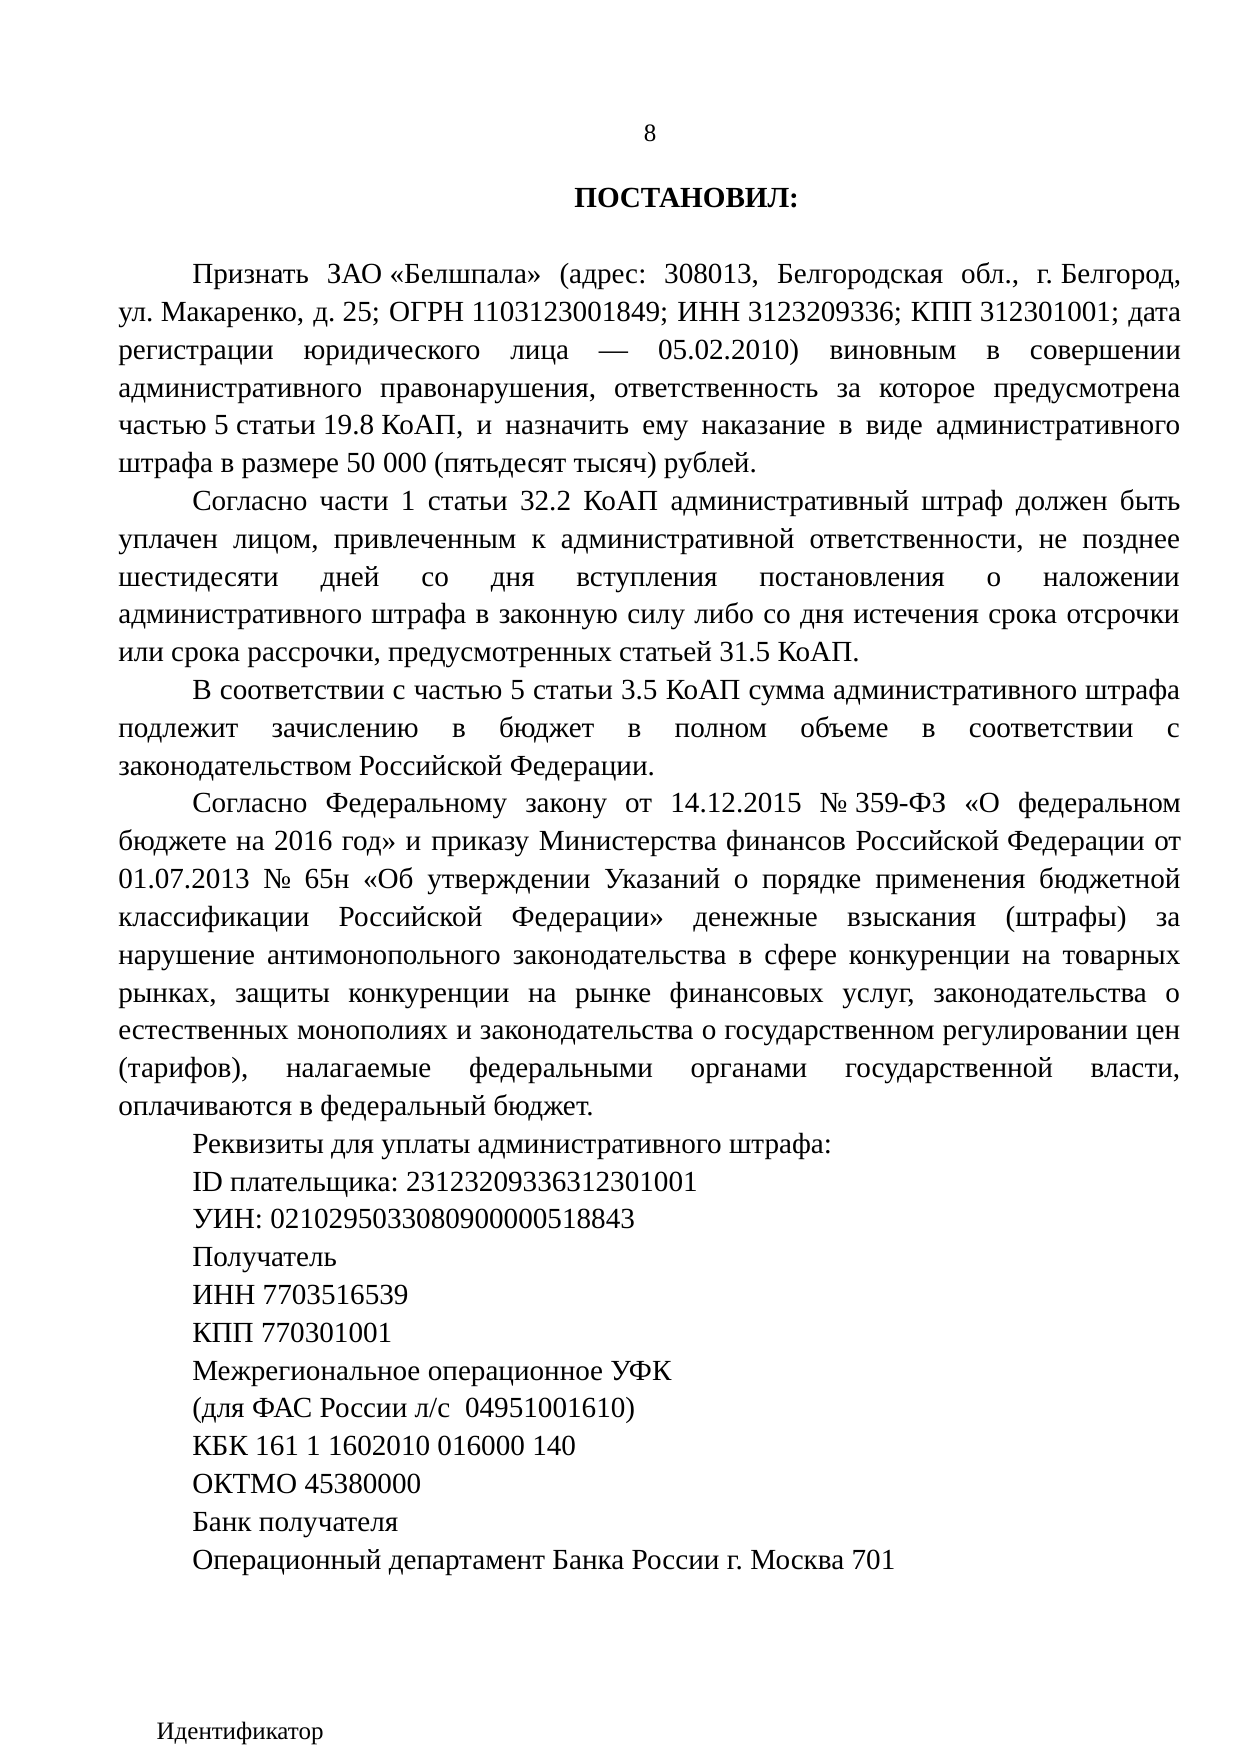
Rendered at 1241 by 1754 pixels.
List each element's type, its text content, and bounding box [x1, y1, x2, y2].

text Признать ЗАО «Белшпала» (адрес: 308013, Белгородская обл., г. Белгород, ул. Макаренко, д. 25; ОГРН 1103123001849; ИНН 3123209336; КПП 312301001; дата регистрации юридического лица — 05.02.2010) виновным в совершении административного правонарушения, ответственность за которое предусмотрена частью 5 статьи 19.8 КоАП, и назначить ему наказание в виде административного штрафа в размере 50 000 (пятьдесят тысяч) рублей. [118, 252, 1181, 479]
text УИН: 0210295033080900000518843 [118, 1197, 1181, 1235]
text Согласно части 1 статьи 32.2 КоАП административный штраф должен быть уплачен лицом, привлеченным к административной ответственности, не позднее шестидесяти дней со дня вступления постановления о наложении административного штрафа в законную силу либо со дня истечения срока отсрочки или срока рассрочки, предусмотренных статьей 31.5 КоАП. [118, 479, 1181, 668]
text ПОСТАНОВИЛ: [118, 176, 1181, 214]
text Согласно Федеральному закону от 14.12.2015 № 359-ФЗ «О федеральном бюджете на 2016 год» и приказу Министерства финансов Российской Федерации от 01.07.2013 № 65н «Об утверждении Указаний о порядке применения бюджетной классификации Российской Федерации» денежные взыскания (штрафы) за нарушение антимонопольного законодательства в сфере конкуренции на товарных рынках, защиты конкуренции на рынке финансовых услуг, законодательства о естественных монополиях и законодательства о государственном регулировании цен (тарифов), налагаемые федеральными органами государственной власти, оплачиваются в федеральный бюджет. [118, 781, 1181, 1122]
text ID плательщика: 23123209336312301001 [118, 1159, 1181, 1197]
text Межрегиональное операционное УФК [118, 1348, 1181, 1386]
text Получатель [118, 1235, 1181, 1273]
text (для ФАС России л/с 04951001610) [118, 1386, 1181, 1424]
text ИНН 7703516539 [118, 1273, 1181, 1311]
text КБК 161 1 1602010 016000 140 [118, 1424, 1181, 1462]
text Банк получателя [118, 1500, 1181, 1538]
text ОКТМО 45380000 [118, 1462, 1181, 1500]
text Реквизиты для уплаты административного штрафа: [118, 1122, 1181, 1159]
text КПП 770301001 [118, 1311, 1181, 1348]
text Операционный департамент Банка России г. Москва 701 [118, 1538, 1181, 1575]
text В соответствии с частью 5 статьи 3.5 КоАП сумма административного штрафа подлежит зачислению в бюджет в полном объеме в соответствии с законодательством Российской Федерации. [118, 668, 1181, 781]
